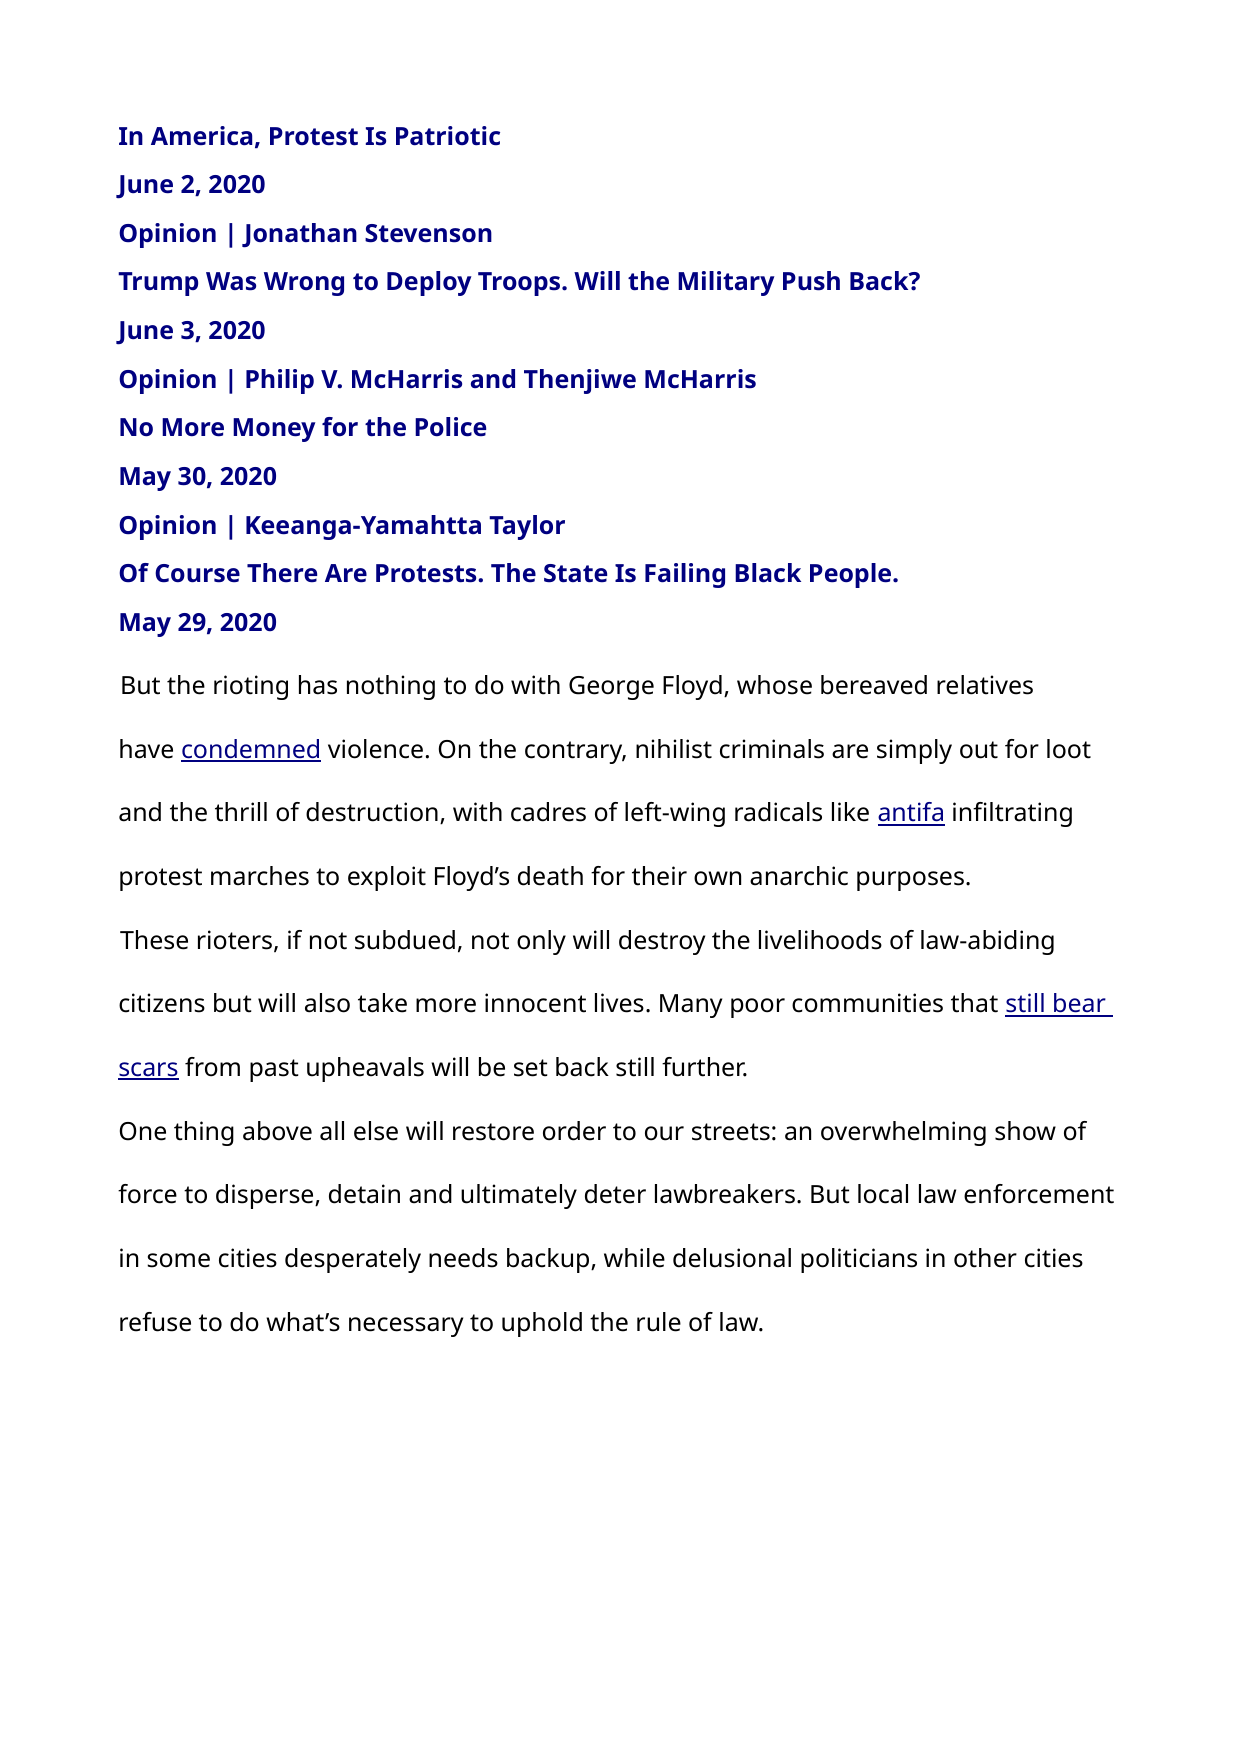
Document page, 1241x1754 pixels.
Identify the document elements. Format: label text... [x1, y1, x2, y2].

text Of Course There Are Protests. The State Is Failing Black People. [118, 556, 1122, 590]
text May 29, 2020 [118, 604, 1122, 639]
text One thing above all else will restore order to our streets: an overwhelming show of force to disperse, detain and ultimately deter lawbreakers. But local law enforcement in some cities desperately needs backup, while delusional politicians in other cities refuse to do what’s necessary to uphold the rule of law. [118, 1113, 1122, 1338]
text In America, Protest Is Patriotic [118, 118, 1122, 152]
text June 2, 2020 [118, 167, 1122, 201]
text June 3, 2020 [118, 313, 1122, 347]
text Opinion | Jonathan Stevenson [118, 215, 1122, 249]
text No More Money for the Police [118, 410, 1122, 444]
text Opinion | Keeanga-Yamahtta Taylor [118, 507, 1122, 541]
text These rioters, if not subdued, not only will destroy the livelihoods of law-abiding citizens but will also take more innocent lives. Many poor communities that still bear scars from past upheavals will be set back still further. [118, 922, 1122, 1084]
text Trump Was Wrong to Deploy Troops. Will the Military Push Back? [118, 264, 1122, 298]
text But the rioting has nothing to do with George Floyd, whose bereaved relatives have condemned violence. On the contrary, nihilist criminals are simply out for loot and the thrill of destruction, with cadres of left-wing radicals like antifa infiltrating protest marches to exploit Floyd’s death for their own anarchic purposes. [118, 668, 1122, 893]
text May 30, 2020 [118, 459, 1122, 493]
text Opinion | Philip V. McHarris and Thenjiwe McHarris [118, 361, 1122, 395]
